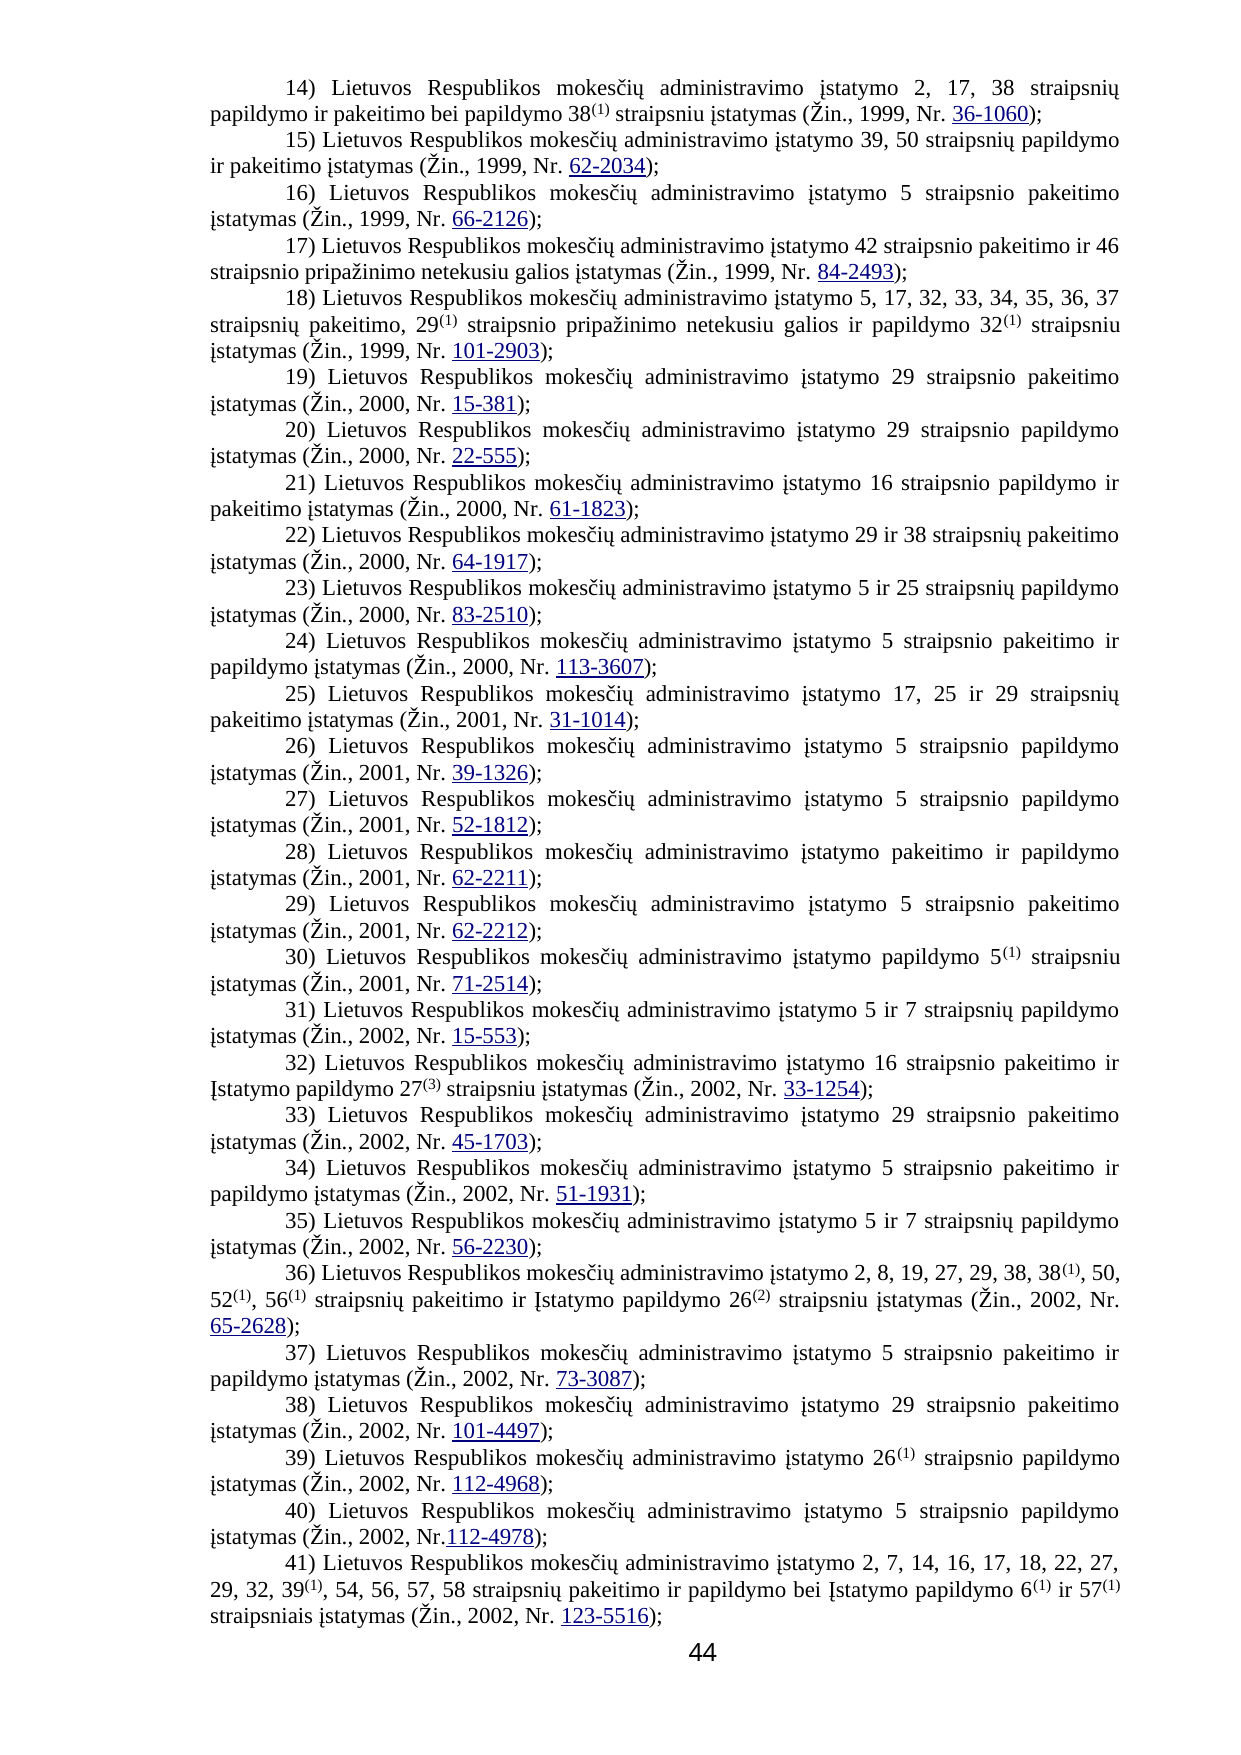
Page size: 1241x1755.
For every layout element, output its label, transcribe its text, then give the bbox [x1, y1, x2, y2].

text 41) Lietuvos Respublikos mokesčių administravimo įstatymo 2, 7, 14, 16, 17, 18, 22, 27, 29, 32, 39(1), 54, 56, 57, 58 straipsnių pakeitimo ir papildymo bei Įstatymo papildymo 6(1) ir 57(1) straipsniais įstatymas (Žin., 2002, Nr. 123-5516); [210, 1549, 1120, 1628]
text 37) Lietuvos Respublikos mokesčių administravimo įstatymo 5 straipsnio pakeitimo ir papildymo įstatymas (Žin., 2002, Nr. 73-3087); [210, 1338, 1120, 1391]
text 33) Lietuvos Respublikos mokesčių administravimo įstatymo 29 straipsnio pakeitimo įstatymas (Žin., 2002, Nr. 45-1703); [210, 1101, 1120, 1154]
text 18) Lietuvos Respublikos mokesčių administravimo įstatymo 5, 17, 32, 33, 34, 35, 36, 37 straipsnių pakeitimo, 29(1) straipsnio pripažinimo netekusiu galios ir papildymo 32(1) straipsniu įstatymas (Žin., 1999, Nr. 101-2903); [210, 284, 1120, 363]
text 39) Lietuvos Respublikos mokesčių administravimo įstatymo 26(1) straipsnio papildymo įstatymas (Žin., 2002, Nr. 112-4968); [210, 1444, 1120, 1497]
text 32) Lietuvos Respublikos mokesčių administravimo įstatymo 16 straipsnio pakeitimo ir Įstatymo papildymo 27(3) straipsniu įstatymas (Žin., 2002, Nr. 33-1254); [210, 1049, 1120, 1101]
text 15) Lietuvos Respublikos mokesčių administravimo įstatymo 39, 50 straipsnių papildymo ir pakeitimo įstatymas (Žin., 1999, Nr. 62-2034); [210, 126, 1120, 179]
text 21) Lietuvos Respublikos mokesčių administravimo įstatymo 16 straipsnio papildymo ir pakeitimo įstatymas (Žin., 2000, Nr. 61-1823); [210, 469, 1120, 522]
text 26) Lietuvos Respublikos mokesčių administravimo įstatymo 5 straipsnio papildymo įstatymas (Žin., 2001, Nr. 39-1326); [210, 732, 1120, 785]
text 28) Lietuvos Respublikos mokesčių administravimo įstatymo pakeitimo ir papildymo įstatymas (Žin., 2001, Nr. 62-2211); [210, 838, 1120, 891]
text 16) Lietuvos Respublikos mokesčių administravimo įstatymo 5 straipsnio pakeitimo įstatymas (Žin., 1999, Nr. 66-2126); [210, 179, 1120, 232]
text 35) Lietuvos Respublikos mokesčių administravimo įstatymo 5 ir 7 straipsnių papildymo įstatymas (Žin., 2002, Nr. 56-2230); [210, 1207, 1120, 1259]
text 34) Lietuvos Respublikos mokesčių administravimo įstatymo 5 straipsnio pakeitimo ir papildymo įstatymas (Žin., 2002, Nr. 51-1931); [210, 1154, 1120, 1207]
text 40) Lietuvos Respublikos mokesčių administravimo įstatymo 5 straipsnio papildymo įstatymas (Žin., 2002, Nr.112-4978); [210, 1497, 1120, 1549]
text 17) Lietuvos Respublikos mokesčių administravimo įstatymo 42 straipsnio pakeitimo ir 46 straipsnio pripažinimo netekusiu galios įstatymas (Žin., 1999, Nr. 84-2493); [210, 232, 1120, 284]
text 20) Lietuvos Respublikos mokesčių administravimo įstatymo 29 straipsnio papildymo įstatymas (Žin., 2000, Nr. 22-555); [210, 416, 1120, 469]
text 25) Lietuvos Respublikos mokesčių administravimo įstatymo 17, 25 ir 29 straipsnių pakeitimo įstatymas (Žin., 2001, Nr. 31-1014); [210, 680, 1120, 732]
text 27) Lietuvos Respublikos mokesčių administravimo įstatymo 5 straipsnio papildymo įstatymas (Žin., 2001, Nr. 52-1812); [210, 785, 1120, 838]
text 19) Lietuvos Respublikos mokesčių administravimo įstatymo 29 straipsnio pakeitimo įstatymas (Žin., 2000, Nr. 15-381); [210, 363, 1120, 416]
text 24) Lietuvos Respublikos mokesčių administravimo įstatymo 5 straipsnio pakeitimo ir papildymo įstatymas (Žin., 2000, Nr. 113-3607); [210, 627, 1120, 680]
text 29) Lietuvos Respublikos mokesčių administravimo įstatymo 5 straipsnio pakeitimo įstatymas (Žin., 2001, Nr. 62-2212); [210, 891, 1120, 943]
text 30) Lietuvos Respublikos mokesčių administravimo įstatymo papildymo 5(1) straipsniu įstatymas (Žin., 2001, Nr. 71-2514); [210, 943, 1120, 996]
text 23) Lietuvos Respublikos mokesčių administravimo įstatymo 5 ir 25 straipsnių papildymo įstatymas (Žin., 2000, Nr. 83-2510); [210, 574, 1120, 627]
text 22) Lietuvos Respublikos mokesčių administravimo įstatymo 29 ir 38 straipsnių pakeitimo įstatymas (Žin., 2000, Nr. 64-1917); [210, 522, 1120, 574]
text 31) Lietuvos Respublikos mokesčių administravimo įstatymo 5 ir 7 straipsnių papildymo įstatymas (Žin., 2002, Nr. 15-553); [210, 996, 1120, 1049]
text 38) Lietuvos Respublikos mokesčių administravimo įstatymo 29 straipsnio pakeitimo įstatymas (Žin., 2002, Nr. 101-4497); [210, 1391, 1120, 1444]
text 36) Lietuvos Respublikos mokesčių administravimo įstatymo 2, 8, 19, 27, 29, 38, 38(1), 50, 52(1), 56(1) straipsnių pakeitimo ir Įstatymo papildymo 26(2) straipsniu įstatymas (Žin., 2002, Nr. 65-2628); [210, 1259, 1120, 1338]
text 14) Lietuvos Respublikos mokesčių administravimo įstatymo 2, 17, 38 straipsnių papildymo ir pakeitimo bei papildymo 38(1) straipsniu įstatymas (Žin., 1999, Nr. 36-1060); [210, 73, 1120, 126]
